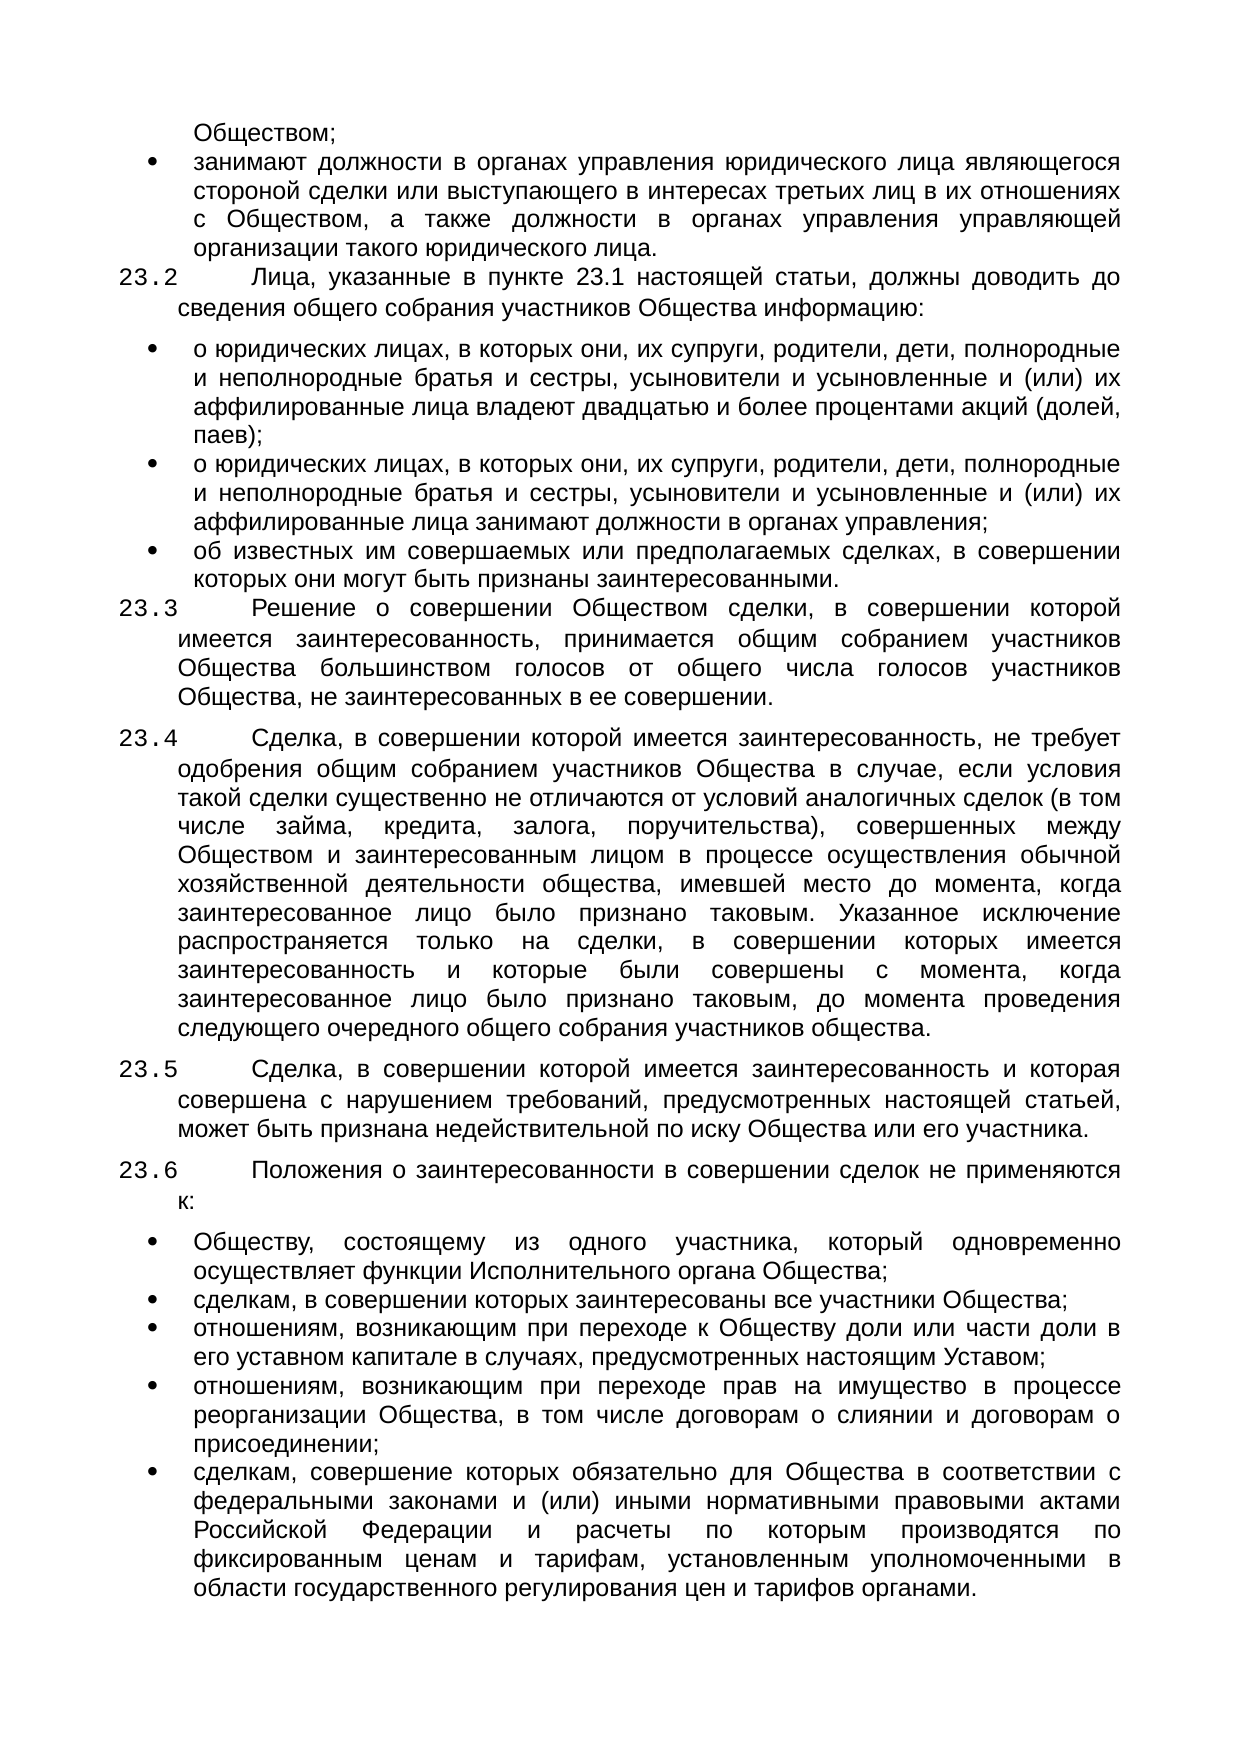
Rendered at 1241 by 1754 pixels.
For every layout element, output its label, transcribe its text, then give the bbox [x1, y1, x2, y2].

text  о юридических лицах, в которых они, их супруги, родители, дети, полнородные и неполнородные братья и сестры, усыновители и усыновленные и (или) их аффилированные лица владеют двадцатью и более процентами акций (долей, паев); [148, 334, 1122, 449]
text  сделкам, совершение которых обязательно для Общества в соответствии с федеральными законами и (или) иными нормативными правовыми актами Российской Федерации и расчеты по которым производятся по фиксированным ценам и тарифам, установленным уполномоченными в области государственного регулирования цен и тарифов органами. [148, 1457, 1122, 1601]
text  занимают должности в органах управления юридического лица являющегося стороной сделки или выступающего в интересах третьих лиц в их отношениях с Обществом, а также должности в органах управления управляющей организации такого юридического лица. [148, 147, 1122, 262]
text  Обществу, состоящему из одного участника, который одновременно осуществляет функции Исполнительного органа Общества; [148, 1227, 1122, 1284]
text  отношениям, возникающим при переходе прав на имущество в процессе реорганизации Общества, в том числе договорам о слиянии и договорам о присоединении; [148, 1371, 1122, 1457]
text 23.2 Лица, указанные в пункте 23.1 настоящей статьи, должны доводить до сведения общего собрания участников Общества информацию: [118, 262, 1122, 322]
text 23.5 Сделка, в совершении которой имеется заинтересованность и которая совершена с нарушением требований, предусмотренных настоящей статьей, может быть признана недействительной по иску Общества или его участника. [118, 1054, 1122, 1142]
text  отношениям, возникающим при переходе к Обществу доли или части доли в его уставном капитале в случаях, предусмотренных настоящим Уставом; [148, 1313, 1122, 1371]
text  об известных им совершаемых или предполагаемых сделках, в совершении которых они могут быть признаны заинтересованными. [148, 536, 1122, 593]
text  сделкам, в совершении которых заинтересованы все участники Общества; [148, 1284, 1122, 1313]
text  о юридических лицах, в которых они, их супруги, родители, дети, полнородные и неполнородные братья и сестры, усыновители и усыновленные и (или) их аффилированные лица занимают должности в органах управления; [148, 449, 1122, 536]
text 23.4 Сделка, в совершении которой имеется заинтересованность, не требует одобрения общим собранием участников Общества в случае, если условия такой сделки существенно не отличаются от условий аналогичных сделок (в том числе займа, кредита, залога, поручительства), совершенных между Обществом и заинтересованным лицом в процессе осуществления обычной хозяйственной деятельности общества, имевшей место до момента, когда заинтересованное лицо было признано таковым. Указанное исключение распространяется только на сделки, в совершении которых имеется заинтересованность и которые были совершены с момента, когда заинтересованное лицо было признано таковым, до момента проведения следующего очередного общего собрания участников общества. [118, 723, 1122, 1041]
text 23.3 Решение о совершении Обществом сделки, в совершении которой имеется заинтересованность, принимается общим собранием участников Общества большинством голосов от общего числа голосов участников Общества, не заинтересованных в ее совершении. [118, 593, 1122, 710]
text Обществом; [148, 118, 1122, 147]
text 23.6 Положения о заинтересованности в совершении сделок не применяются к: [118, 1155, 1122, 1214]
